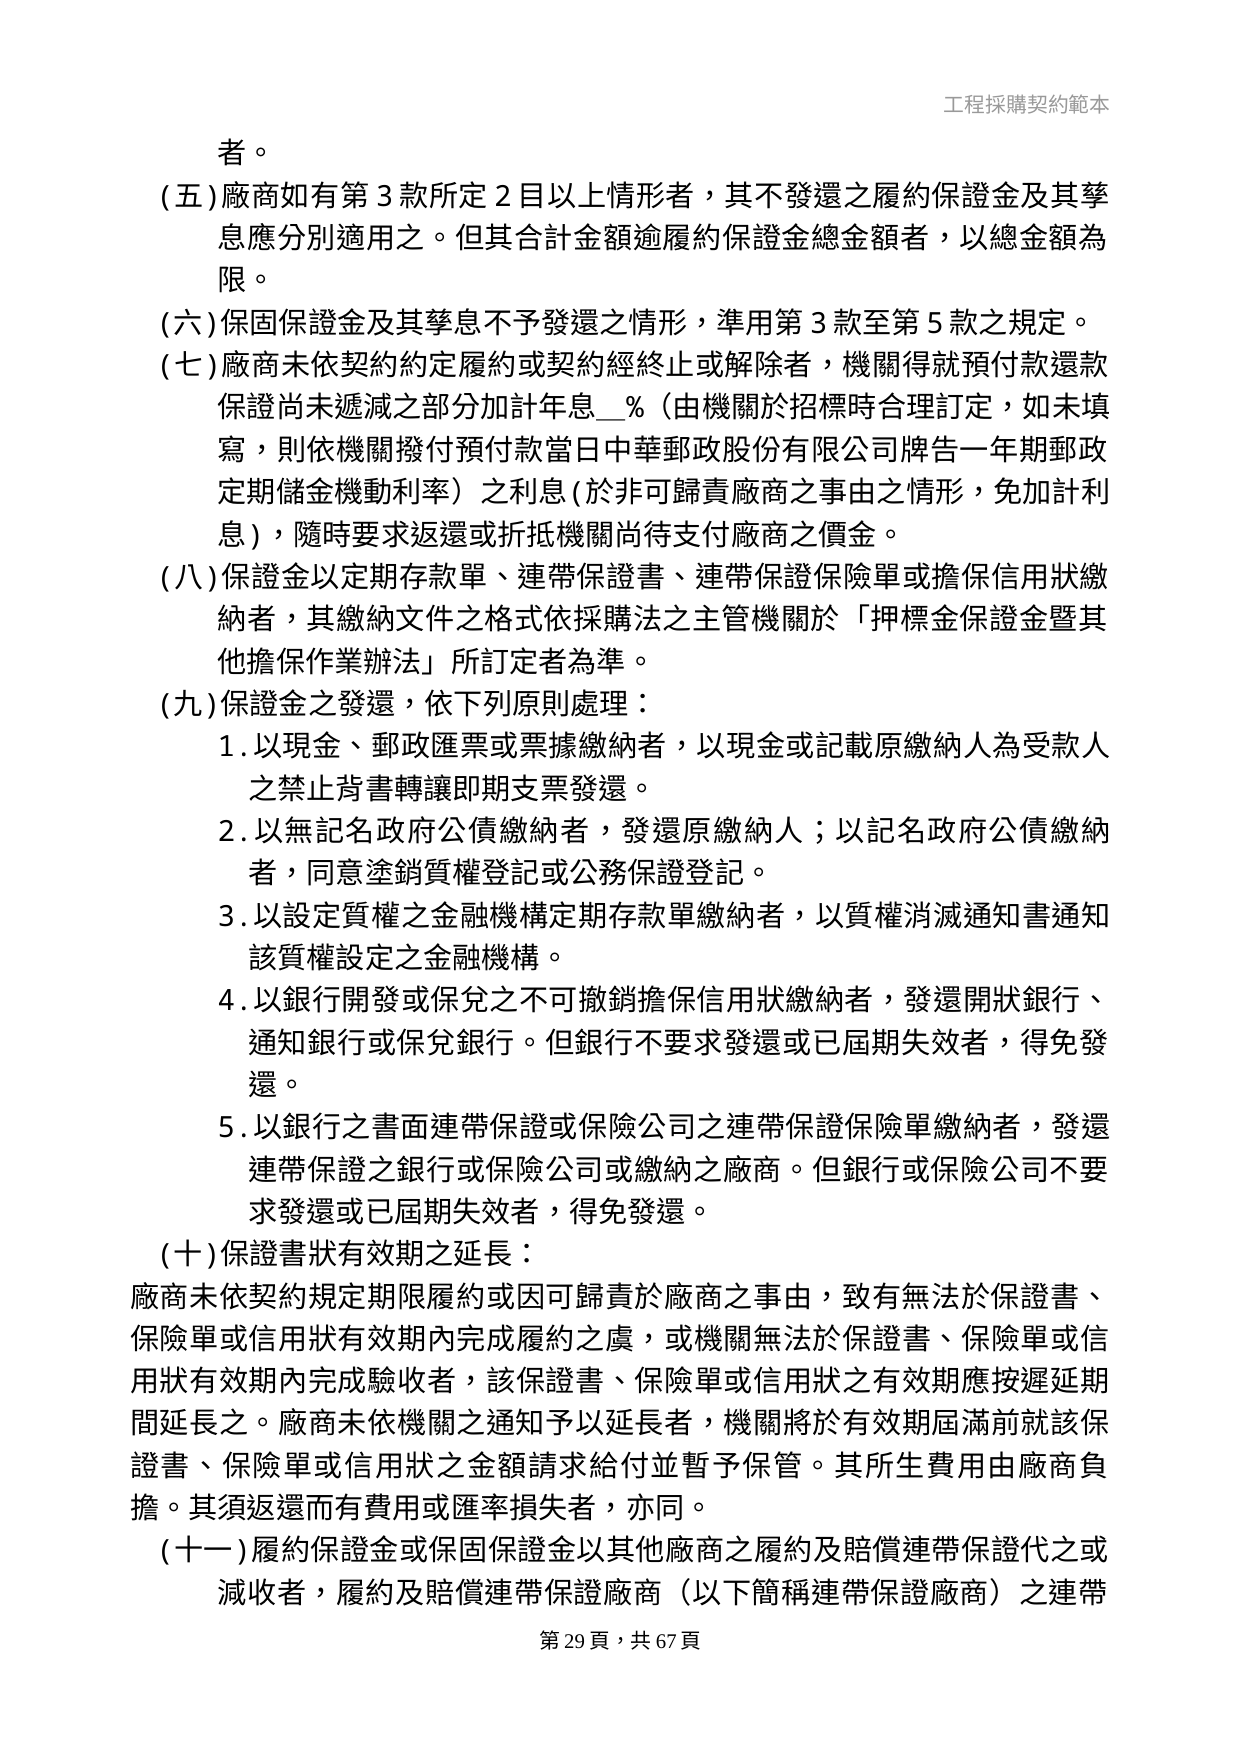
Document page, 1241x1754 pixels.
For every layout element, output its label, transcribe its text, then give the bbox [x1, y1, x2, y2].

text 4.以銀行開發或保兌之不可撤銷擔保信用狀繳納者，發還開狀銀行、通知銀行或保兌銀行。但銀行不要求發還或已屆期失效者，得免發還。 [217, 977, 1110, 1104]
text (七)廠商未依契約約定履約或契約經終止或解除者，機關得就預付款還款保證尚未遞減之部分加計年息＿%（由機關於招標時合理訂定，如未填寫，則依機關撥付預付款當日中華郵政股份有限公司牌告一年期郵政定期儲金機動利率）之利息(於非可歸責廠商之事由之情形，免加計利息)，隨時要求返還或折抵機關尚待支付廠商之價金。 [156, 342, 1110, 553]
text 2.以無記名政府公債繳納者，發還原繳納人；以記名政府公債繳納者，同意塗銷質權登記或公務保證登記。 [217, 807, 1110, 892]
text 廠商未依契約規定期限履約或因可歸責於廠商之事由，致有無法於保證書、保險單或信用狀有效期內完成履約之虞，或機關無法於保證書、保險單或信用狀有效期內完成驗收者，該保證書、保險單或信用狀之有效期應按遲延期間延長之。廠商未依機關之通知予以延長者，機關將於有效期屆滿前就該保證書、保險單或信用狀之金額請求給付並暫予保管。其所生費用由廠商負擔。其須返還而有費用或匯率損失者，亦同。 [130, 1273, 1110, 1527]
text 者。 [156, 130, 1110, 172]
text (十)保證書狀有效期之延長： [156, 1231, 1110, 1273]
text (九)保證金之發還，依下列原則處理： [156, 680, 1110, 723]
text (五)廠商如有第3款所定2目以上情形者，其不發還之履約保證金及其孳息應分別適用之。但其合計金額逾履約保證金總金額者，以總金額為限。 [156, 172, 1110, 299]
text 3.以設定質權之金融機構定期存款單繳納者，以質權消滅通知書通知該質權設定之金融機構。 [217, 892, 1110, 977]
text (八)保證金以定期存款單、連帶保證書、連帶保證保險單或擔保信用狀繳納者，其繳納文件之格式依採購法之主管機關於「押標金保證金暨其他擔保作業辦法」所訂定者為準。 [156, 553, 1110, 680]
text 5.以銀行之書面連帶保證或保險公司之連帶保證保險單繳納者，發還連帶保證之銀行或保險公司或繳納之廠商。但銀行或保險公司不要求發還或已屆期失效者，得免發還。 [217, 1104, 1110, 1231]
text (十一)履約保證金或保固保證金以其他廠商之履約及賠償連帶保證代之或減收者，履約及賠償連帶保證廠商（以下簡稱連帶保證廠商）之連帶 [156, 1527, 1110, 1612]
text 1.以現金、郵政匯票或票據繳納者，以現金或記載原繳納人為受款人之禁止背書轉讓即期支票發還。 [217, 723, 1110, 807]
text (六)保固保證金及其孳息不予發還之情形，準用第3款至第5款之規定。 [156, 299, 1110, 342]
